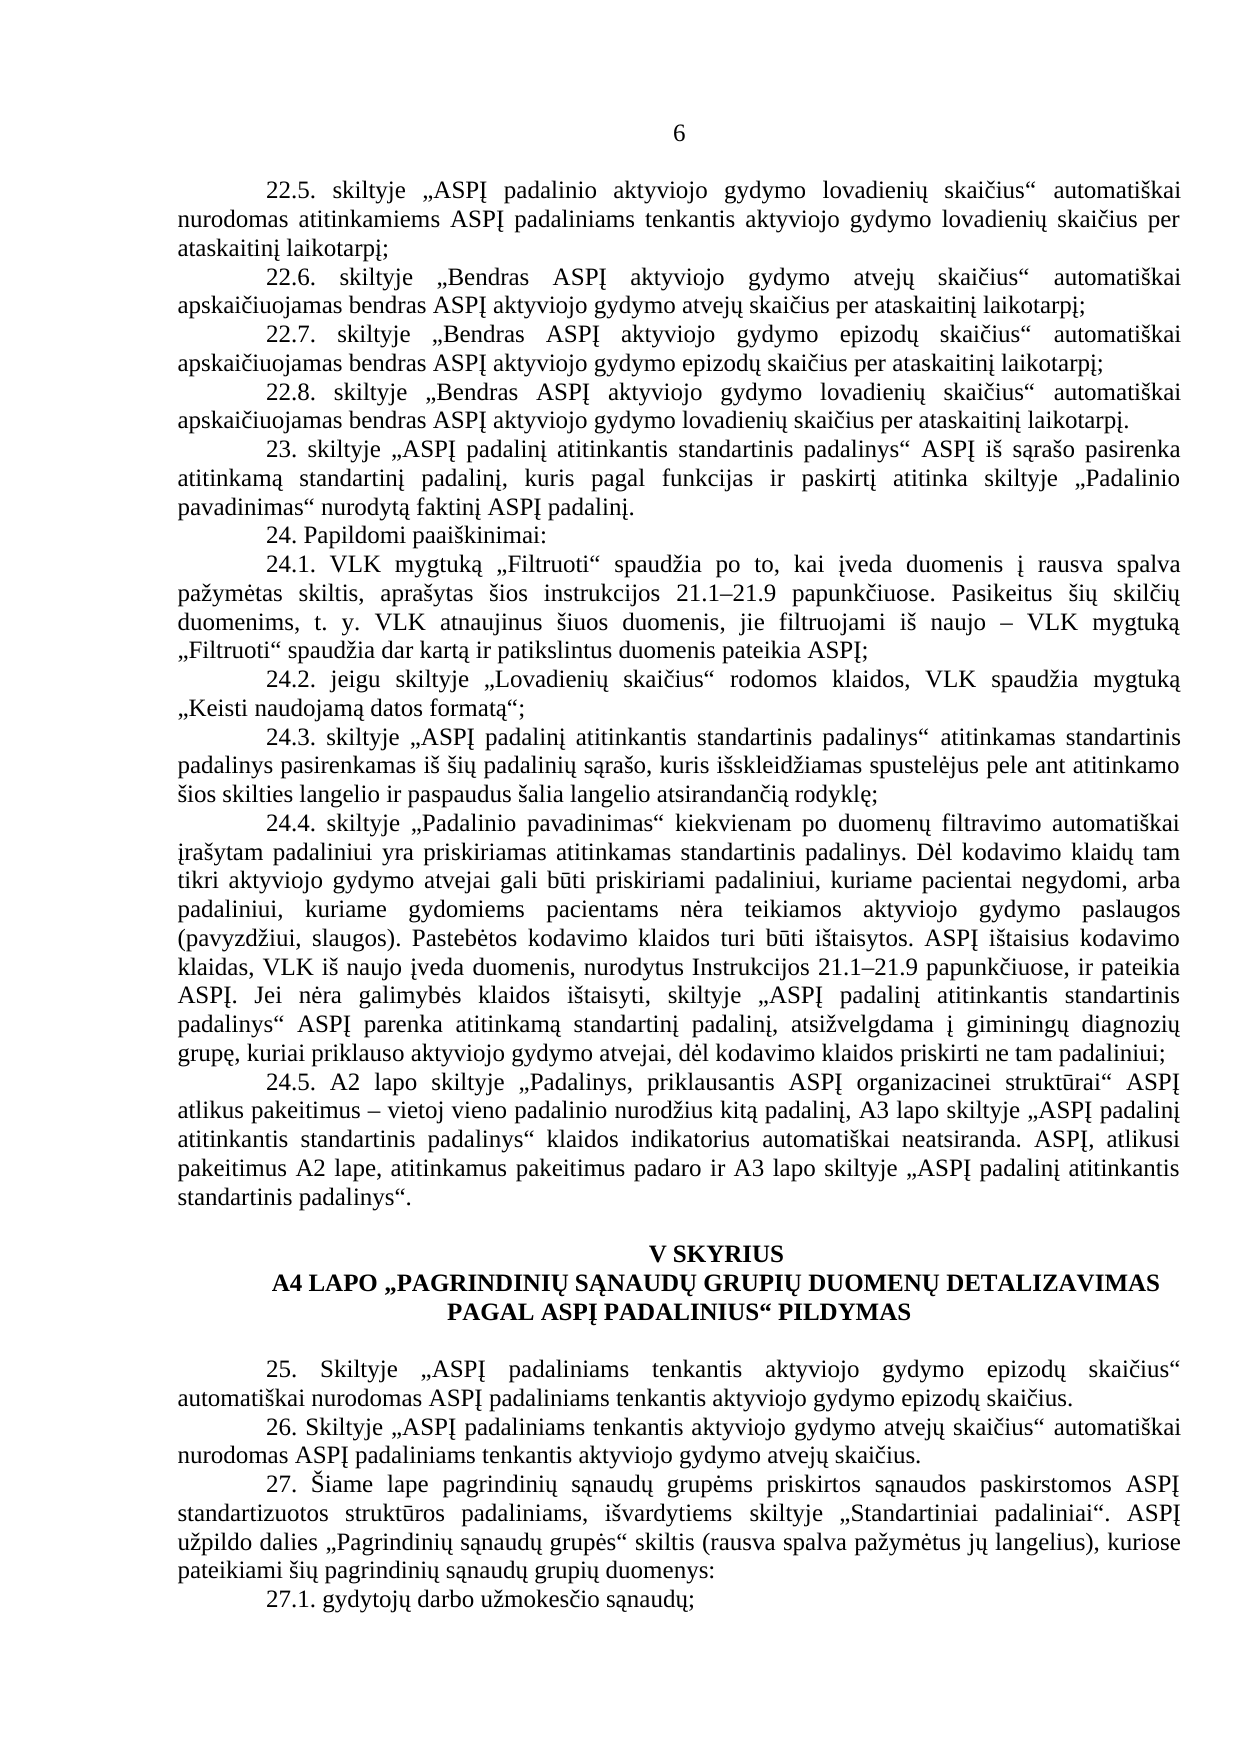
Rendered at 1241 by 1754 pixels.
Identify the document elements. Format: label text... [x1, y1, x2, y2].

text 24.4. skiltyje „Padalinio pavadinimas“ kiekvienam po duomenų filtravimo automatiškai įrašytam padaliniui yra priskiriamas atitinkamas standartinis padalinys. Dėl kodavimo klaidų tam tikri aktyviojo gydymo atvejai gali būti priskiriami padaliniui, kuriame pacientai negydomi, arba padaliniui, kuriame gydomiems pacientams nėra teikiamos aktyviojo gydymo paslaugos (pavyzdžiui, slaugos). Pastebėtos kodavimo klaidos turi būti ištaisytos. ASPĮ ištaisius kodavimo klaidas, VLK iš naujo įveda duomenis, nurodytus Instrukcijos 21.1–21.9 papunkčiuose, ir pateikia ASPĮ. Jei nėra galimybės klaidos ištaisyti, skiltyje „ASPĮ padalinį atitinkantis standartinis padalinys“ ASPĮ parenka atitinkamą standartinį padalinį, atsižvelgdama į giminingų diagnozių grupę, kuriai priklauso aktyviojo gydymo atvejai, dėl kodavimo klaidos priskirti ne tam padaliniui; [177, 808, 1181, 1067]
text 22.7. skiltyje „Bendras ASPĮ aktyviojo gydymo epizodų skaičius“ automatiškai apskaičiuojamas bendras ASPĮ aktyviojo gydymo epizodų skaičius per ataskaitinį laikotarpį; [177, 319, 1181, 377]
text 27.1. gydytojų darbo užmokesčio sąnaudų; [177, 1584, 1181, 1613]
text 24.3. skiltyje „ASPĮ padalinį atitinkantis standartinis padalinys“ atitinkamas standartinis padalinys pasirenkamas iš šių padalinių sąrašo, kuris išskleidžiamas spustelėjus pele ant atitinkamo šios skilties langelio ir paspaudus šalia langelio atsirandančią rodyklę; [177, 722, 1181, 808]
text 22.5. skiltyje „ASPĮ padalinio aktyviojo gydymo lovadienių skaičius“ automatiškai nurodomas atitinkamiems ASPĮ padaliniams tenkantis aktyviojo gydymo lovadienių skaičius per ataskaitinį laikotarpį; [177, 176, 1181, 262]
text V SKYRIUS [177, 1239, 1181, 1268]
text 23. skiltyje „ASPĮ padalinį atitinkantis standartinis padalinys“ ASPĮ iš sąrašo pasirenka atitinkamą standartinį padalinį, kuris pagal funkcijas ir paskirtį atitinka skiltyje „Padalinio pavadinimas“ nurodytą faktinį ASPĮ padalinį. [177, 434, 1181, 521]
text 22.6. skiltyje „Bendras ASPĮ aktyviojo gydymo atvejų skaičius“ automatiškai apskaičiuojamas bendras ASPĮ aktyviojo gydymo atvejų skaičius per ataskaitinį laikotarpį; [177, 262, 1181, 319]
text 27. Šiame lape pagrindinių sąnaudų grupėms priskirtos sąnaudos paskirstomos ASPĮ standartizuotos struktūros padaliniams, išvardytiems skiltyje „Standartiniai padaliniai“. ASPĮ užpildo dalies „Pagrindinių sąnaudų grupės“ skiltis (rausva spalva pažymėtus jų langelius), kuriose pateikiami šių pagrindinių sąnaudų grupių duomenys: [177, 1469, 1181, 1584]
text 24. Papildomi paaiškinimai: [177, 521, 1181, 549]
text 25. Skiltyje „ASPĮ padaliniams tenkantis aktyviojo gydymo epizodų skaičius“ automatiškai nurodomas ASPĮ padaliniams tenkantis aktyviojo gydymo epizodų skaičius. [177, 1354, 1181, 1412]
text 22.8. skiltyje „Bendras ASPĮ aktyviojo gydymo lovadienių skaičius“ automatiškai apskaičiuojamas bendras ASPĮ aktyviojo gydymo lovadienių skaičius per ataskaitinį laikotarpį. [177, 377, 1181, 434]
text 24.2. jeigu skiltyje „Lovadienių skaičius“ rodomos klaidos, VLK spaudžia mygtuką „Keisti naudojamą datos formatą“; [177, 664, 1181, 722]
text A4 LAPO „PAGRINDINIŲ SĄNAUDŲ GRUPIŲ DUOMENŲ DETALIZAVIMAS PAGAL ASPĮ PADALINIUS“ PILDYMAS [177, 1268, 1181, 1326]
text 26. Skiltyje „ASPĮ padaliniams tenkantis aktyviojo gydymo atvejų skaičius“ automatiškai nurodomas ASPĮ padaliniams tenkantis aktyviojo gydymo atvejų skaičius. [177, 1412, 1181, 1469]
text 24.5. A2 lapo skiltyje „Padalinys, priklausantis ASPĮ organizacinei struktūrai“ ASPĮ atlikus pakeitimus – vietoj vieno padalinio nurodžius kitą padalinį, A3 lapo skiltyje „ASPĮ padalinį atitinkantis standartinis padalinys“ klaidos indikatorius automatiškai neatsiranda. ASPĮ, atlikusi pakeitimus A2 lape, atitinkamus pakeitimus padaro ir A3 lapo skiltyje „ASPĮ padalinį atitinkantis standartinis padalinys“. [177, 1067, 1181, 1211]
text 24.1. VLK mygtuką „Filtruoti“ spaudžia po to, kai įveda duomenis į rausva spalva pažymėtas skiltis, aprašytas šios instrukcijos 21.1–21.9 papunkčiuose. Pasikeitus šių skilčių duomenims, t. y. VLK atnaujinus šiuos duomenis, jie filtruojami iš naujo – VLK mygtuką „Filtruoti“ spaudžia dar kartą ir patikslintus duomenis pateikia ASPĮ; [177, 549, 1181, 664]
